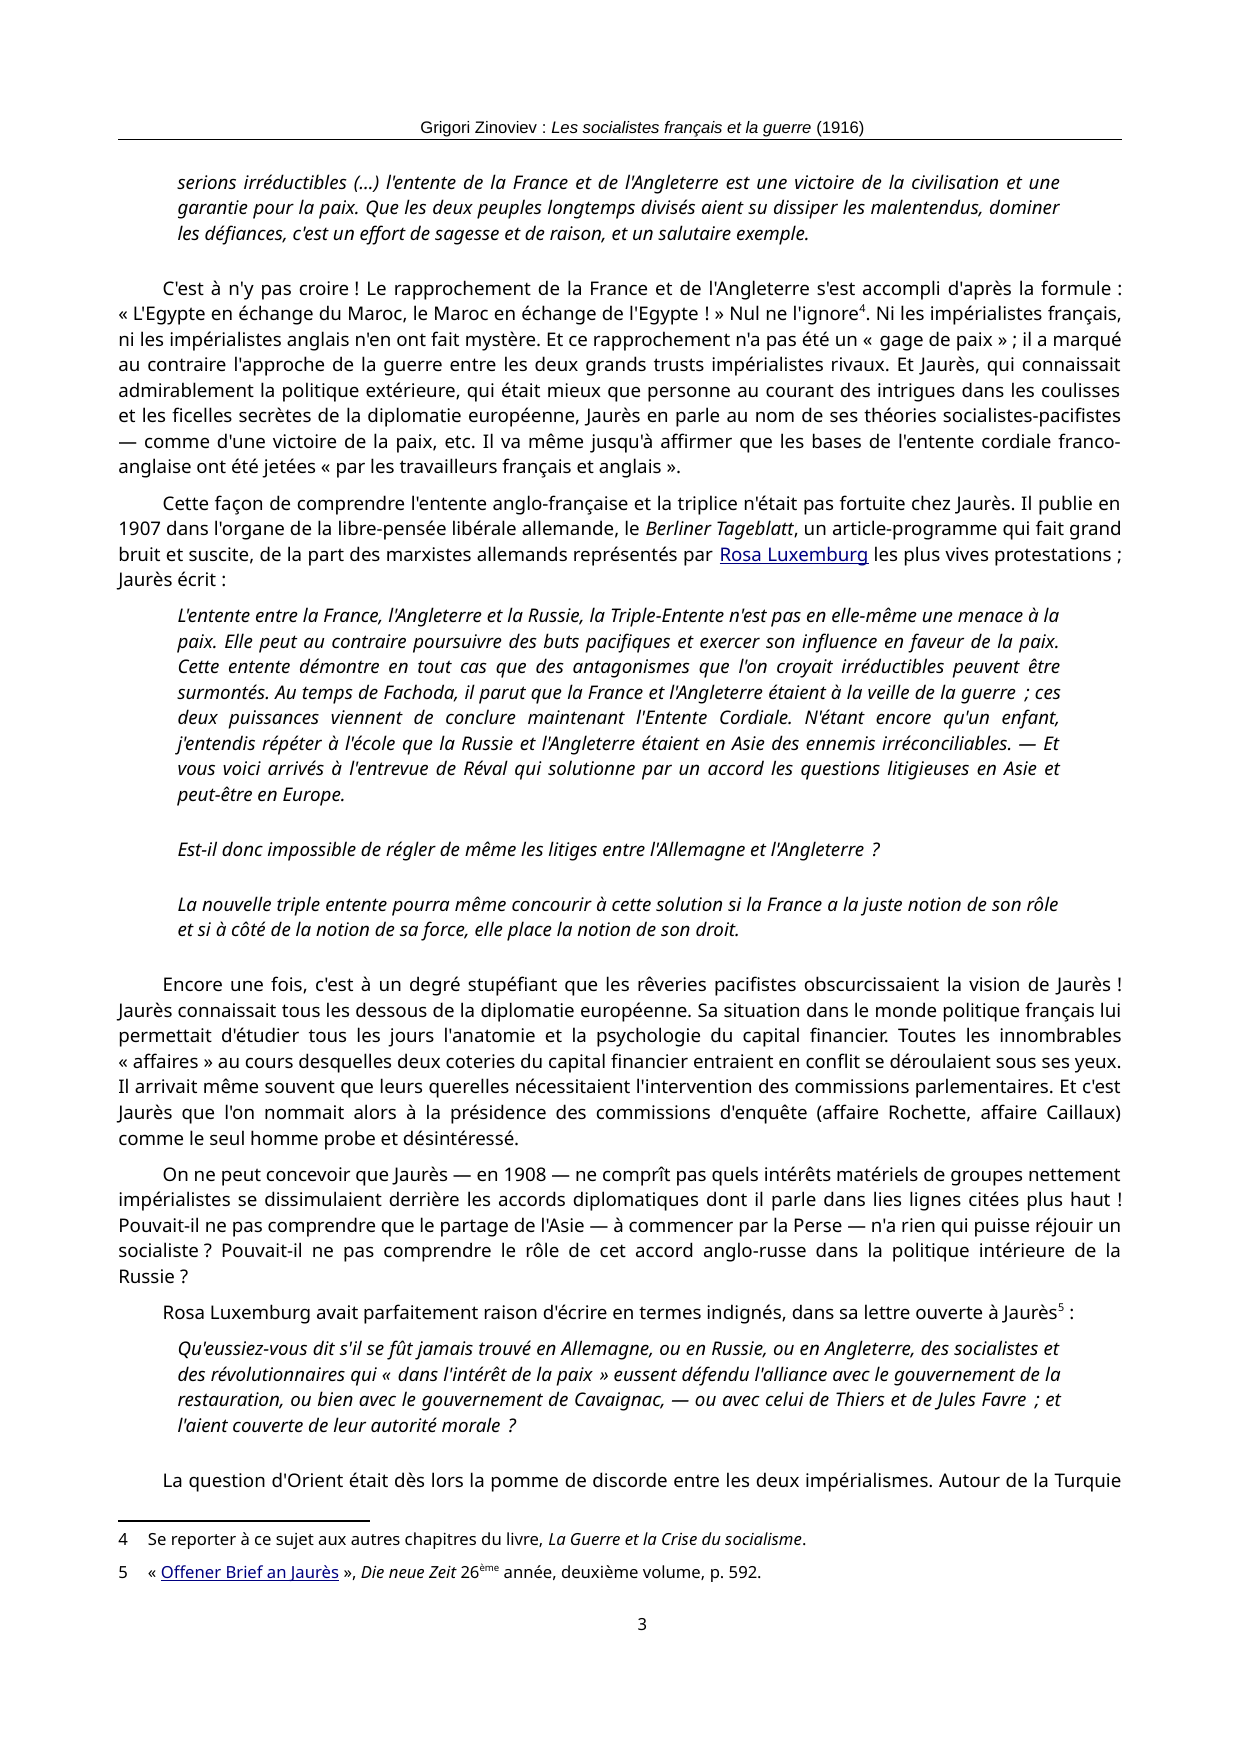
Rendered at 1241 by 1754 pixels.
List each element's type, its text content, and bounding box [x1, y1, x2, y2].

text Encore une fois, c'est à un degré stupéfiant que les rêveries pacifistes obscurcissaient la vision de Jaurès ! Jaurès connaissait tous les dessous de la diplomatie européenne. Sa situation dans le monde politique français lui permettait d'étudier tous les jours l'anatomie et la psychologie du capital financier. Toutes les innombrables « affaires » au cours desquelles deux coteries du capital financier entraient en conflit se déroulaient sous ses yeux. Il arrivait même souvent que leurs querelles nécessitaient l'intervention des commissions parlementaires. Et c'est Jaurès que l'on nommait alors à la présidence des commissions d'enquête (affaire Rochette, affaire Caillaux) comme le seul homme probe et désintéressé. [118, 972, 1122, 1150]
text « Offener Brief an Jaurès », Die neue Zeit 26ème année, deuxième volume, p. 592. [118, 1561, 1122, 1583]
text L'entente entre la France, l'Angleterre et la Russie, la Triple-Entente n'est pas en elle-même une menace à la paix. Elle peut au contraire poursuivre des buts pacifiques et exercer son influence en faveur de la paix. Cette entente démontre en tout cas que des antagonismes que l'on croyait irréductibles peuvent être surmontés. Au temps de Fachoda, il parut que la France et l'Angleterre étaient à la veille de la guerre ; ces deux puissances viennent de conclure maintenant l'Entente Cordiale. N'étant encore qu'un enfant, j'entendis répéter à l'école que la Russie et l'Angleterre étaient en Asie des ennemis irréconciliables. — Et vous voici arrivés à l'entrevue de Réval qui solutionne par un accord les questions litigieuses en Asie et peut-être en Europe. [177, 602, 1063, 807]
text Qu'eussiez-vous dit s'il se fût jamais trouvé en Allemagne, ou en Russie, ou en Angleterre, des socialistes et des révolutionnaires qui « dans l'intérêt de la paix » eussent défendu l'alliance avec le gouvernement de la restauration, ou bien avec le gouvernement de Cavaignac, — ou avec celui de Thiers et de Jules Favre ; et l'aient couverte de leur autorité morale ? [177, 1335, 1063, 1437]
text Cette façon de comprendre l'entente anglo-française et la triplice n'était pas fortuite chez Jaurès. Il publie en 1907 dans l'organe de la libre-pensée libérale allemande, le Berliner Tageblatt, un article-programme qui fait grand bruit et suscite, de la part des marxistes allemands représentés par Rosa Luxemburg les plus vives protestations ; Jaurès écrit : [118, 490, 1122, 592]
text Rosa Luxemburg avait parfaitement raison d'écrire en termes indignés, dans sa lettre ouverte à Jaurès : [118, 1299, 1122, 1325]
text La question d'Orient était dès lors la pomme de discorde entre les deux impérialismes. Autour de la Turquie [118, 1467, 1122, 1492]
text Est-il donc impossible de régler de même les litiges entre l'Allemagne et l'Angleterre ? [177, 836, 1063, 862]
text La nouvelle triple entente pourra même concourir à cette solution si la France a la juste notion de son rôle et si à côté de la notion de sa force, elle place la notion de son droit. [177, 891, 1063, 942]
text On ne peut concevoir que Jaurès — en 1908 — ne comprît pas quels intérêts matériels de groupes nettement impérialistes se dissimulaient derrière les accords diplomatiques dont il parle dans lies lignes citées plus haut ! Pouvait-il ne pas comprendre que le partage de l'Asie — à commencer par la Perse — n'a rien qui puisse réjouir un socialiste ? Pouvait-il ne pas comprendre le rôle de cet accord anglo-russe dans la politique intérieure de la Russie ? [118, 1161, 1122, 1288]
text Se reporter à ce sujet aux autres chapitres du livre, La Guerre et la Crise du socialisme. [118, 1527, 1122, 1550]
text C'est à n'y pas croire ! Le rapprochement de la France et de l'Angleterre s'est accompli d'après la formule : « L'Egypte en échange du Maroc, le Maroc en échange de l'Egypte ! » Nul ne l'ignore. Ni les impérialistes français, ni les impérialistes anglais n'en ont fait mystère. Et ce rapprochement n'a pas été un « gage de paix » ; il a marqué au contraire l'approche de la guerre entre les deux grands trusts impérialistes rivaux. Et Jaurès, qui connaissait admirablement la politique extérieure, qui était mieux que personne au courant des intrigues dans les coulisses et les ficelles secrètes de la diplomatie européenne, Jaurès en parle au nom de ses théories socialistes-pacifistes — comme d'une victoire de la paix, etc. Il va même jusqu'à affirmer que les bases de l'entente cordiale franco-anglaise ont été jetées « par les travailleurs français et anglais ». [118, 275, 1122, 479]
text serions irréductibles (...) l'entente de la France et de l'Angleterre est une victoire de la civilisation et une garantie pour la paix. Que les deux peuples longtemps divisés aient su dissiper les malentendus, dominer les défiances, c'est un effort de sagesse et de raison, et un salutaire exemple. [177, 169, 1063, 246]
